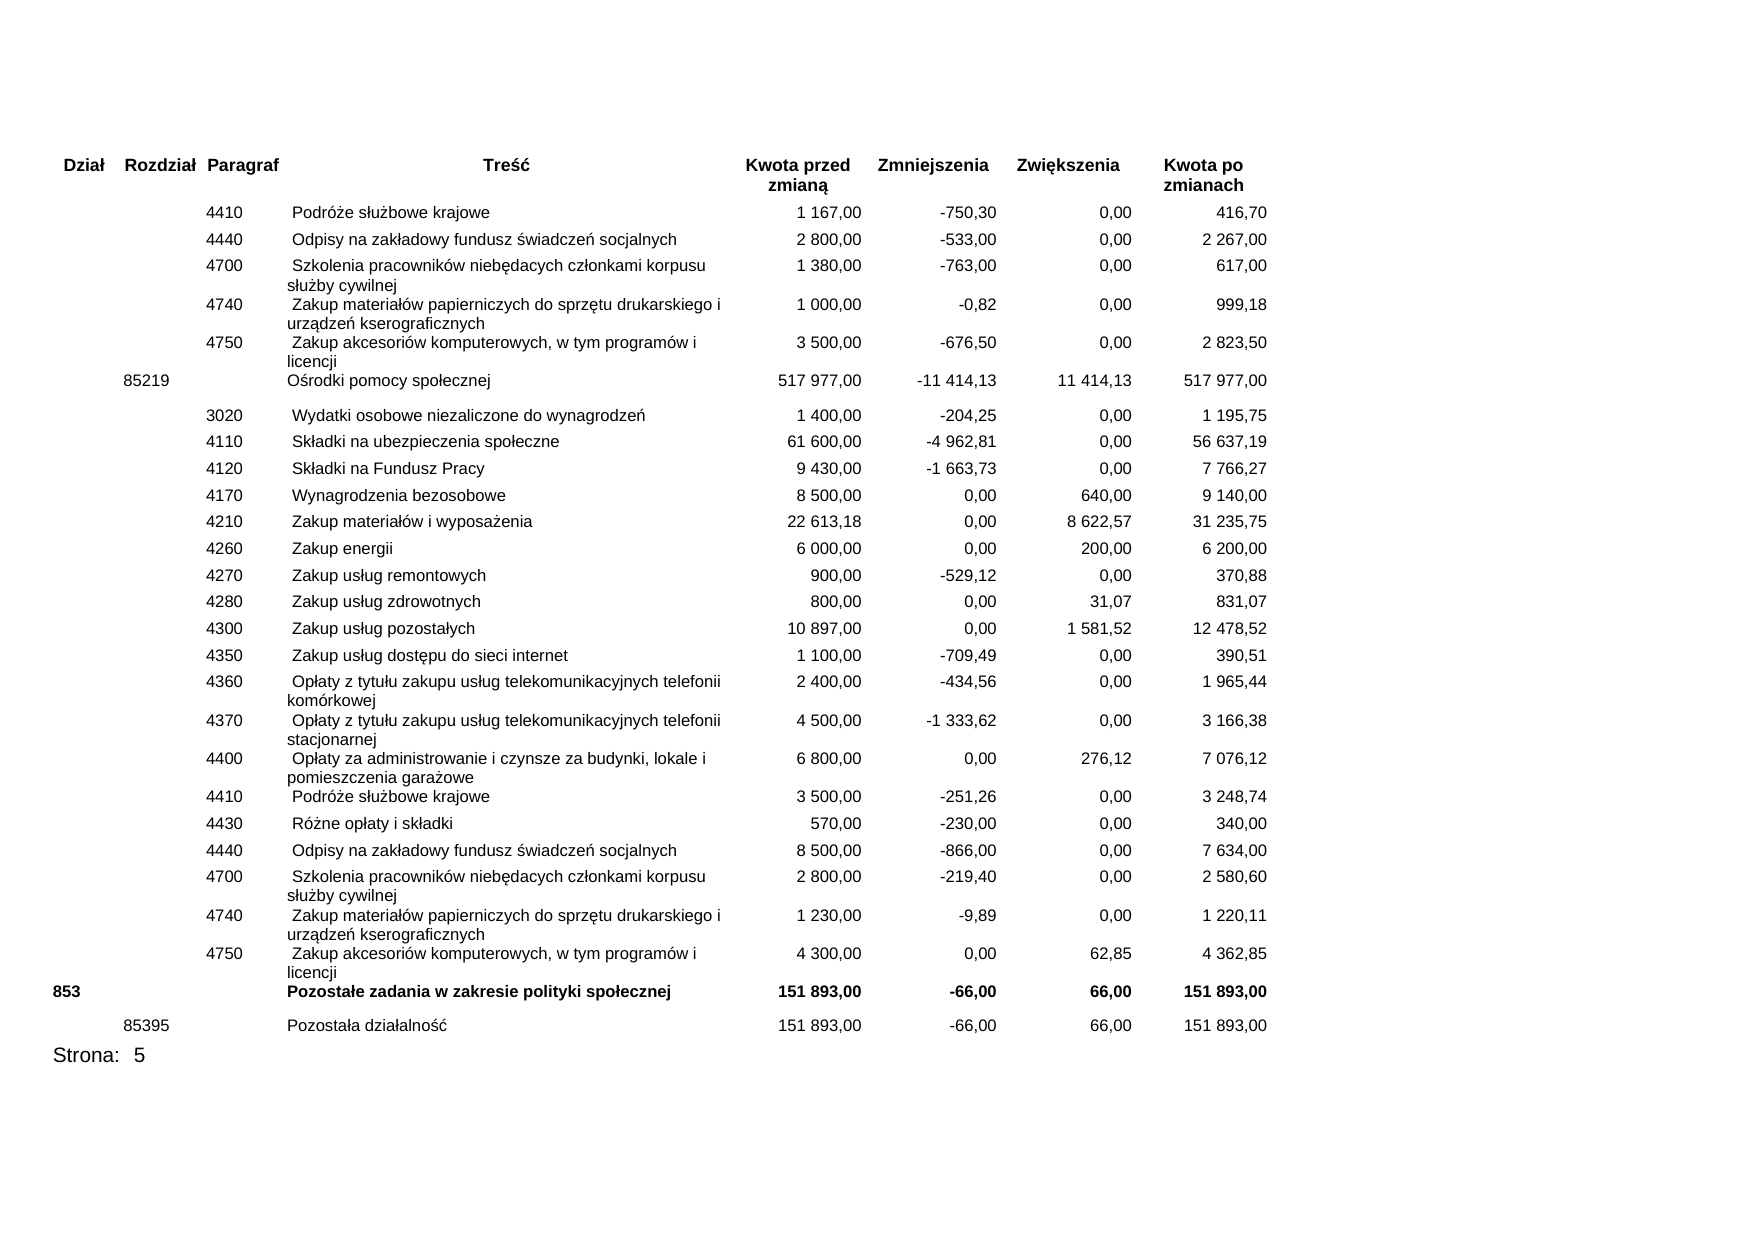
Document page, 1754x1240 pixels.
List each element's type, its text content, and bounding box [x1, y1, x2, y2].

text 4410 Podróże służbowe krajowe 1 167,00 -750,30 0,00 416,70 [48, 203, 1705, 222]
text 4360 Opłaty z tytułu zakupu usług telekomunikacyjnych telefonii 2 400,00 -434,56 0,00 1 965,44 [48, 672, 1705, 691]
text 4410 Podróże służbowe krajowe 3 500,00 -251,26 0,00 3 248,74 [48, 787, 1705, 806]
text 853 Pozostałe zadania w zakresie polityki społecznej 151 893,00 -66,00 66,00 151 893,00 [48, 982, 1705, 1001]
text 4120 Składki na Fundusz Pracy 9 430,00 -1 663,73 0,00 7 766,27 [48, 459, 1705, 478]
text 4700 Szkolenia pracowników niebędacych członkami korpusu 2 800,00 -219,40 0,00 2 580,60 [48, 867, 1705, 886]
text 85219 Ośrodki pomocy społecznej 517 977,00 -11 414,13 11 414,13 517 977,00 [48, 371, 1705, 390]
text urządzeń kserograficznych [48, 924, 1705, 944]
text 4750 Zakup akcesoriów komputerowych, w tym programów i 4 300,00 0,00 62,85 4 362,85 [48, 944, 1705, 963]
text 4700 Szkolenia pracowników niebędacych członkami korpusu 1 380,00 -763,00 0,00 617,00 [48, 256, 1705, 275]
text służby cywilnej [48, 886, 1705, 905]
text pomieszczenia garażowe [48, 768, 1705, 787]
text 85395 Pozostała działalność 151 893,00 -66,00 66,00 151 893,00 [48, 1016, 1705, 1035]
text licencji [48, 963, 1705, 982]
text 4740 Zakup materiałów papierniczych do sprzętu drukarskiego i 1 000,00 -0,82 0,00 999,18 [48, 294, 1705, 314]
text komórkowej [48, 691, 1705, 710]
text 3020 Wydatki osobowe niezaliczone do wynagrodzeń 1 400,00 -204,25 0,00 1 195,75 [48, 405, 1705, 424]
text 4430 Różne opłaty i składki 570,00 -230,00 0,00 340,00 [48, 814, 1705, 833]
text 4300 Zakup usług pozostałych 10 897,00 0,00 1 581,52 12 478,52 [48, 619, 1705, 638]
text służby cywilnej [48, 275, 1705, 294]
text 4170 Wynagrodzenia bezosobowe 8 500,00 0,00 640,00 9 140,00 [48, 485, 1705, 504]
text 4280 Zakup usług zdrowotnych 800,00 0,00 31,07 831,07 [48, 592, 1705, 611]
text 4260 Zakup energii 6 000,00 0,00 200,00 6 200,00 [48, 539, 1705, 558]
text Dział Rozdział Paragraf Treść Kwota przed Zmniejszenia Zwiększenia Kwota po [48, 154, 1705, 175]
text 4440 Odpisy na zakładowy fundusz świadczeń socjalnych 2 800,00 -533,00 0,00 2 267,00 [48, 229, 1705, 249]
text 4110 Składki na ubezpieczenia społeczne 61 600,00 -4 962,81 0,00 56 637,19 [48, 432, 1705, 451]
text licencji [48, 352, 1705, 371]
text 4750 Zakup akcesoriów komputerowych, w tym programów i 3 500,00 -676,50 0,00 2 823,50 [48, 333, 1705, 352]
text 4270 Zakup usług remontowych 900,00 -529,12 0,00 370,88 [48, 565, 1705, 584]
text 4210 Zakup materiałów i wyposażenia 22 613,18 0,00 8 622,57 31 235,75 [48, 512, 1705, 531]
text stacjonarnej [48, 729, 1705, 749]
text 4740 Zakup materiałów papierniczych do sprzętu drukarskiego i 1 230,00 -9,89 0,00 1 220,11 [48, 905, 1705, 924]
text urządzeń kserograficznych [48, 314, 1705, 333]
text 4350 Zakup usług dostępu do sieci internet 1 100,00 -709,49 0,00 390,51 [48, 645, 1705, 664]
text zmianą zmianach [48, 175, 1705, 195]
text 4400 Opłaty za administrowanie i czynsze za budynki, lokale i 6 800,00 0,00 276,12 7 076,12 [48, 749, 1705, 768]
text Strona: 5 [48, 1043, 1705, 1067]
text 4440 Odpisy na zakładowy fundusz świadczeń socjalnych 8 500,00 -866,00 0,00 7 634,00 [48, 840, 1705, 859]
text 4370 Opłaty z tytułu zakupu usług telekomunikacyjnych telefonii 4 500,00 -1 333,62 0,00 3 166,38 [48, 710, 1705, 729]
